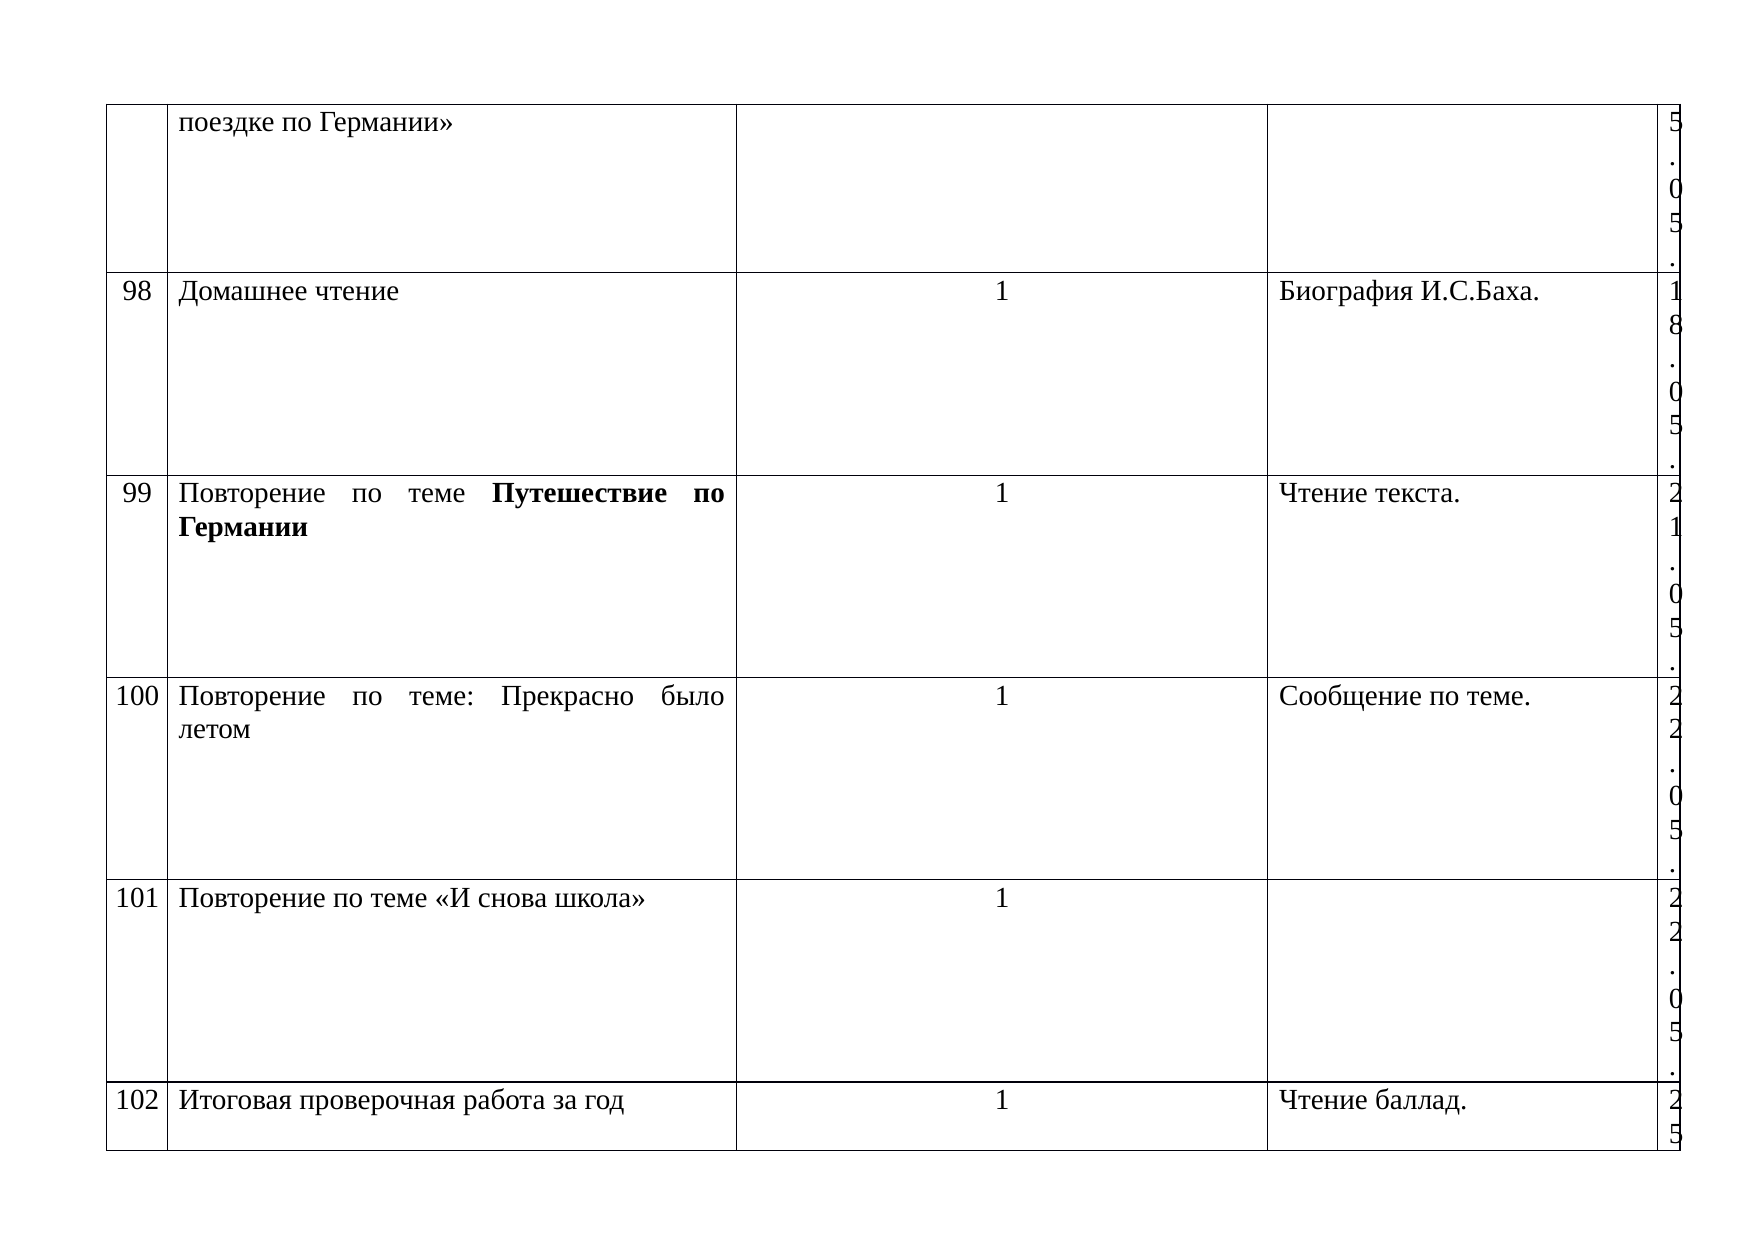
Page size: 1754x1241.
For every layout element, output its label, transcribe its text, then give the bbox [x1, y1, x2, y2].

table_cell Повторение по теме Путешествие по Германии [168, 476, 736, 677]
table_cell 102 [107, 1083, 167, 1149]
table_cell 18.05. [1658, 273, 1679, 474]
table_cell поездке по Германии» [168, 105, 736, 272]
table_cell Повторение по теме: Прекрасно было летом [168, 678, 736, 879]
table_cell 22.05. [1658, 880, 1679, 1081]
table_cell Чтение баллад. [1268, 1083, 1657, 1149]
table_cell [737, 105, 1267, 272]
table_cell 1 [737, 678, 1267, 879]
table_cell 22.05. [1658, 678, 1679, 879]
table_cell 99 [107, 476, 167, 677]
table_cell 25.05. [1658, 1083, 1679, 1149]
table_cell [1268, 880, 1657, 1081]
table_cell 98 [107, 273, 167, 474]
table_cell [107, 105, 167, 272]
table_cell 1 [737, 880, 1267, 1081]
table_cell Чтение текста. [1268, 476, 1657, 677]
table_cell 1 [737, 476, 1267, 677]
table_cell 1 [737, 273, 1267, 474]
table_cell 21.05. [1658, 476, 1679, 677]
table_cell 100 [107, 678, 167, 879]
table_cell Сообщение по теме. [1268, 678, 1657, 879]
table_cell Повторение по теме «И снова школа» [168, 880, 736, 1081]
table_cell Биография И.С.Баха. [1268, 273, 1657, 474]
table_cell Домашнее чтение [168, 273, 736, 474]
table_cell Итоговая проверочная работа за год [168, 1083, 736, 1149]
table_cell 15.05. [1658, 105, 1679, 272]
table_cell 101 [107, 880, 167, 1081]
table_cell 1 [737, 1083, 1267, 1149]
table_cell [1268, 105, 1657, 272]
